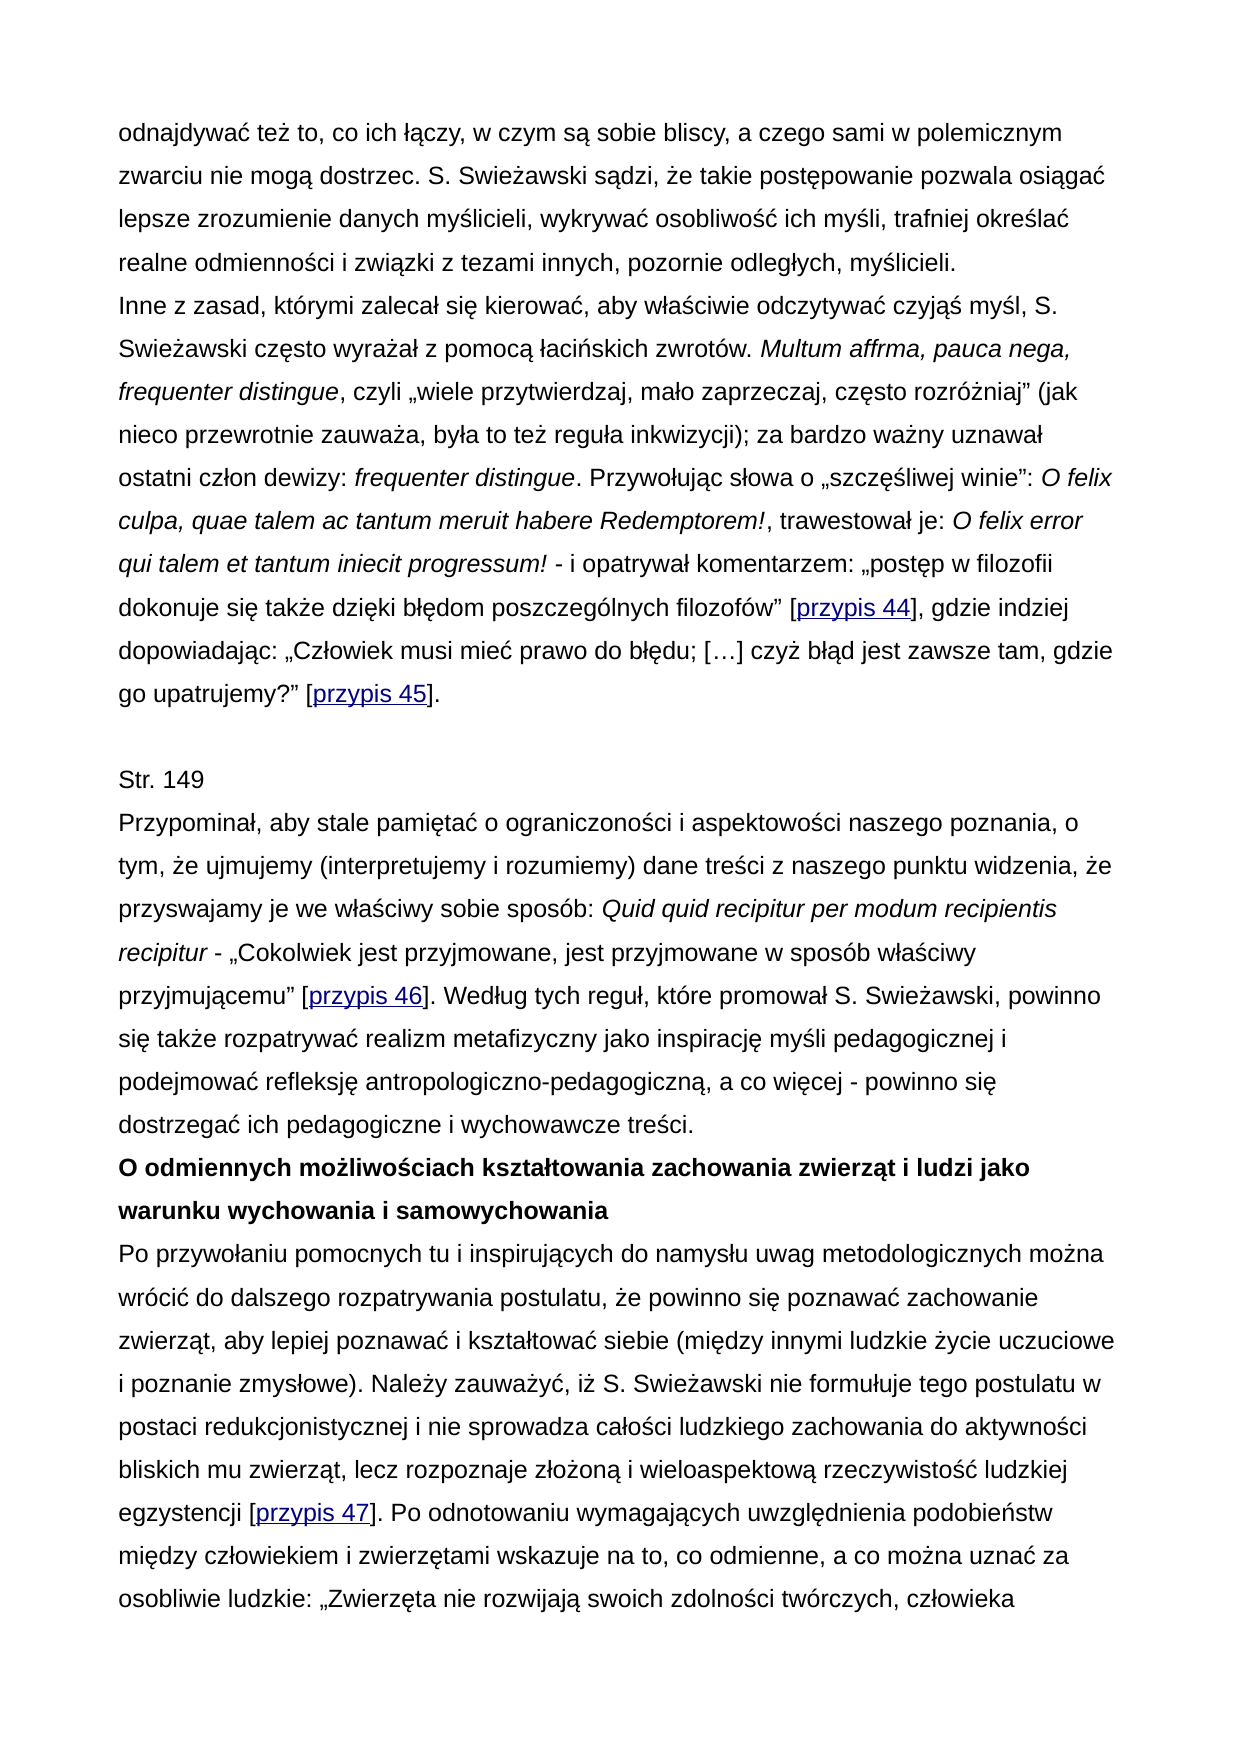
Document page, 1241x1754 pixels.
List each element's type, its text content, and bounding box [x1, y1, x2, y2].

text Str. 149 [118, 765, 1122, 794]
text Inne z zasad, którymi zalecał się kierować, aby właściwie odczytywać czyjąś myśl, S. Swieżawski często wyrażał z pomocą łacińskich zwrotów. Multum affrma, pauca nega, frequenter distingue, czyli „wiele przytwierdzaj, mało zaprzeczaj, często rozróżniaj” (jak nieco przewrotnie zauważa, była to też reguła inkwizycji); za bardzo ważny uznawał ostatni człon dewizy: frequenter distingue. Przywołując słowa o „szczęśliwej winie”: O felix culpa, quae talem ac tantum meruit habere Redemptorem!, trawestował je: O felix error qui talem et tantum iniecit progressum! - i opatrywał komentarzem: „postęp w filozofii dokonuje się także dzięki błędom poszczególnych filozofów” [przypis 44], gdzie indziej dopowiadając: „Człowiek musi mieć prawo do błędu; […] czyż błąd jest zawsze tam, gdzie go upatrujemy?” [przypis 45]. [118, 291, 1122, 707]
text - odnajdywać też to, co ich łączy, w czym są sobie bliscy, a czego sami w polemicznym zwarciu nie mogą dostrzec. S. Swieżawski sądzi, że takie postępowanie pozwala osiągać lepsze zrozumienie danych myślicieli, wykrywać osobliwość ich myśli, trafniej określać realne odmienności i związki z tezami innych, pozornie odległych, myślicieli. [118, 118, 1122, 276]
subtitle O odmiennych możliwościach kształtowania zachowania zwierząt i ludzi jako warunku wychowania i samowychowania [118, 1153, 1122, 1225]
text Po przywołaniu pomocnych tu i inspirujących do namysłu uwag metodologicznych można wrócić do dalszego rozpatrywania postulatu, że powinno się poznawać zachowanie zwierząt, aby lepiej poznawać i kształtować siebie (między innymi ludzkie życie uczuciowe i poznanie zmysłowe). Należy zauważyć, iż S. Swieżawski nie formułuje tego postulatu w postaci redukcjonistycznej i nie sprowadza całości ludzkiego zachowania do aktywności bliskich mu zwierząt, lecz rozpoznaje złożoną i wieloaspektową rzeczywistość ludzkiej egzystencji [przypis 47]. Po odnotowaniu wymagających uwzględnienia podobieństw między człowiekiem i zwierzętami wskazuje na to, co odmienne, a co można uznać za osobliwie ludzkie: „Zwierzęta nie rozwijają swoich zdolności twórczych, człowieka [118, 1239, 1122, 1613]
text Przypominał, aby stale pamiętać o ograniczoności i aspektowości naszego poznania, o tym, że ujmujemy (interpretujemy i rozumiemy) dane treści z naszego punktu widzenia, że przyswajamy je we właściwy sobie sposób: Quid quid recipitur per modum recipientis recipitur - „Cokolwiek jest przyjmowane, jest przyjmowane w sposób właściwy przyjmującemu” [przypis 46]. Według tych reguł, które promował S. Swieżawski, powinno się także rozpatrywać realizm metafizyczny jako inspirację myśli pedagogicznej i podejmować refleksję antropologiczno-pedagogiczną, a co więcej - powinno się dostrzegać ich pedagogiczne i wychowawcze treści. [118, 808, 1122, 1139]
